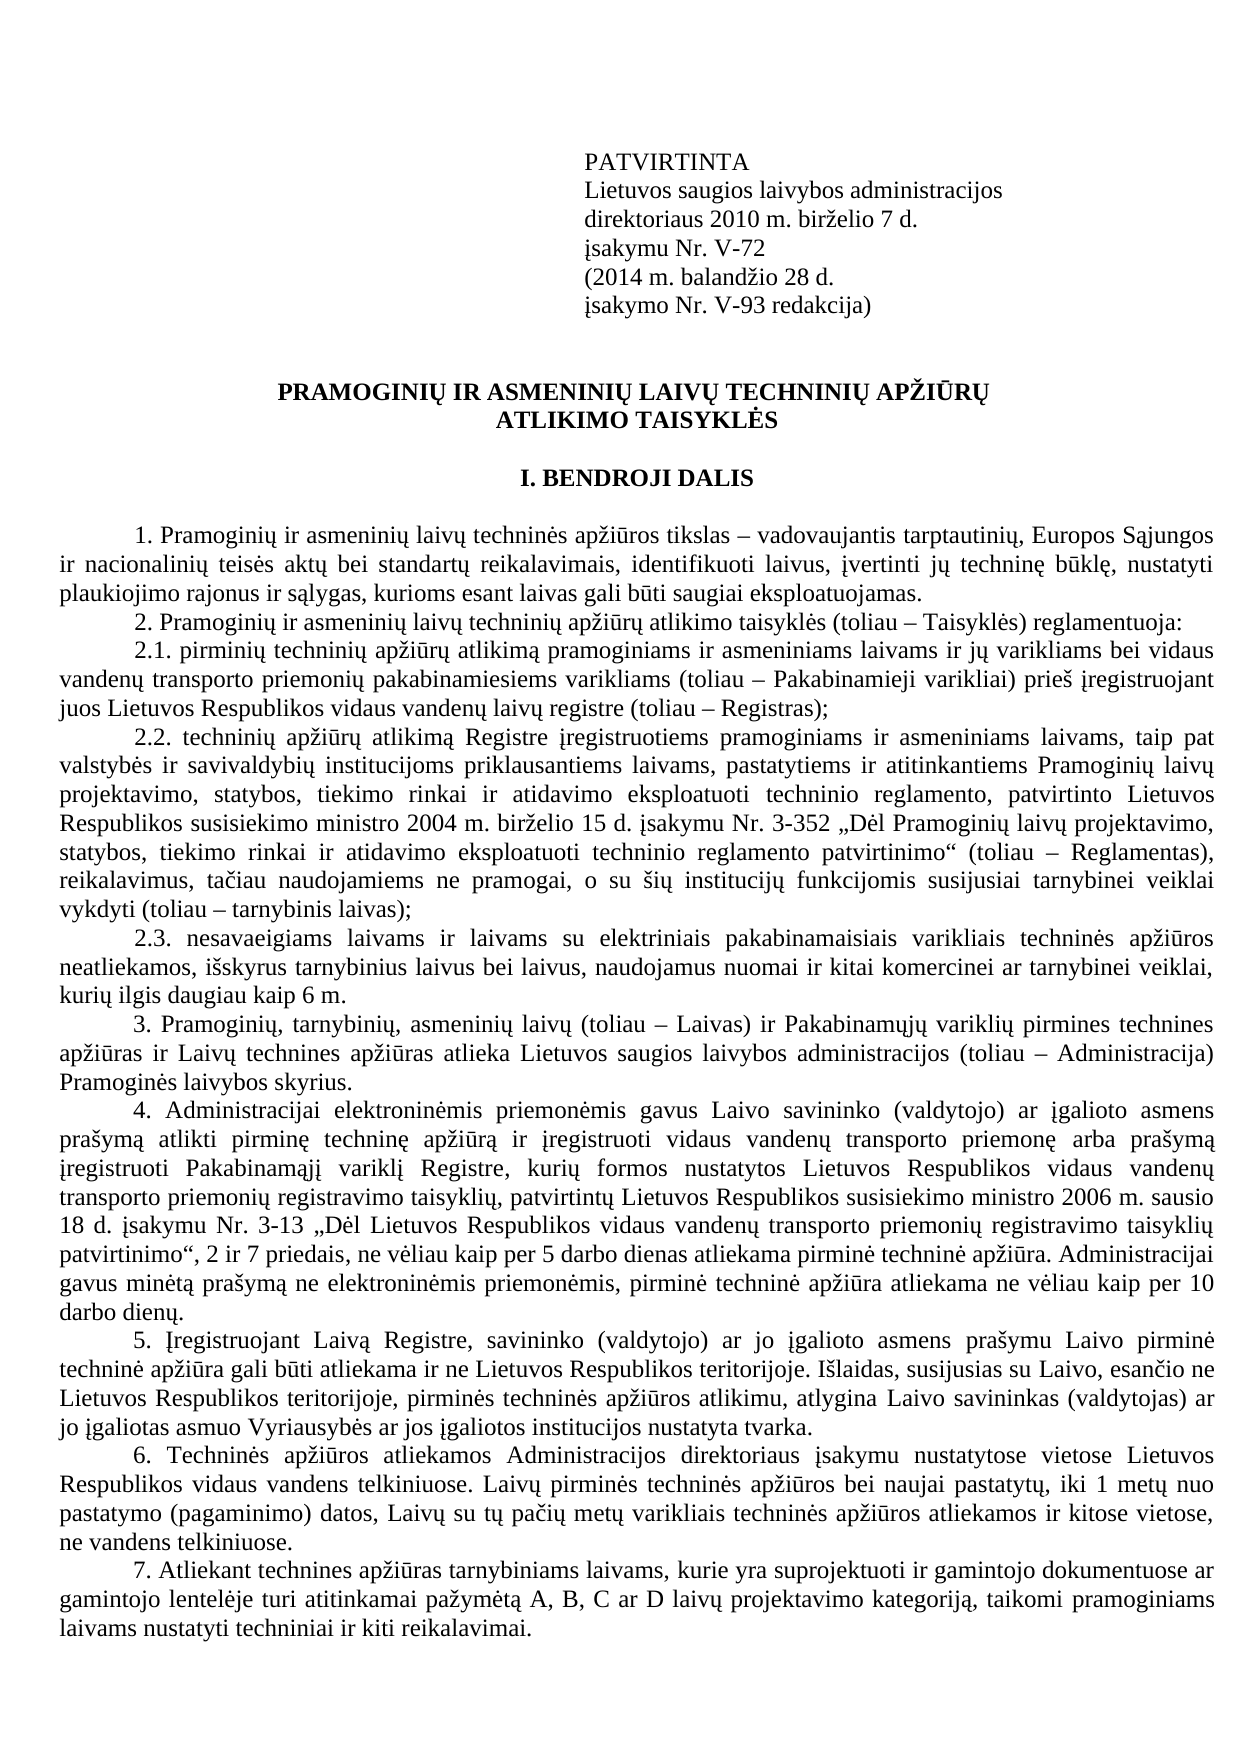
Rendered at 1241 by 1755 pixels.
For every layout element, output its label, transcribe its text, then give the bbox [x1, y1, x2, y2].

text 2. Pramoginių ir asmeninių laivų techninių apžiūrų atlikimo taisyklės (toliau – Taisyklės) reglamentuoja: [59, 607, 1215, 636]
text PRAMOGINIŲ IR ASMENINIŲ LAIVŲ TECHNINIŲ APŽIŪRŲ [59, 377, 1215, 406]
text 3. Pramoginių, tarnybinių, asmeninių laivų (toliau – Laivas) ir Pakabinamųjų variklių pirmines technines apžiūras ir Laivų technines apžiūras atlieka Lietuvos saugios laivybos administracijos (toliau – Administracija) Pramoginės laivybos skyrius. [59, 1009, 1215, 1096]
text įsakymo Nr. V-93 redakcija) [509, 291, 1215, 319]
text 2.2. techninių apžiūrų atlikimą Registre įregistruotiems pramoginiams ir asmeniniams laivams, taip pat valstybės ir savivaldybių institucijoms priklausantiems laivams, pastatytiems ir atitinkantiems Pramoginių laivų projektavimo, statybos, tiekimo rinkai ir atidavimo eksploatuoti techninio reglamento, patvirtinto Lietuvos Respublikos susisiekimo ministro 2004 m. birželio 15 d. įsakymu Nr. 3-352 „Dėl Pramoginių laivų projektavimo, statybos, tiekimo rinkai ir atidavimo eksploatuoti techninio reglamento patvirtinimo“ (toliau – Reglamentas), reikalavimus, tačiau naudojamiems ne pramogai, o su šių institucijų funkcijomis susijusiai tarnybinei veiklai vykdyti (toliau – tarnybinis laivas); [59, 722, 1215, 923]
text 5. Įregistruojant Laivą Registre, savininko (valdytojo) ar jo įgalioto asmens prašymu Laivo pirminė techninė apžiūra gali būti atliekama ir ne Lietuvos Respublikos teritorijoje. Išlaidas, susijusias su Laivo, esančio ne Lietuvos Respublikos teritorijoje, pirminės techninės apžiūros atlikimu, atlygina Laivo savininkas (valdytojas) ar jo įgaliotas asmuo Vyriausybės ar jos įgaliotos institucijos nustatyta tvarka. [59, 1326, 1215, 1441]
text PATVIRTINTA [584, 147, 1215, 176]
text 4. Administracijai elektroninėmis priemonėmis gavus Laivo savininko (valdytojo) ar įgalioto asmens prašymą atlikti pirminę techninę apžiūrą ir įregistruoti vidaus vandenų transporto priemonę arba prašymą įregistruoti Pakabinamąjį variklį Registre, kurių formos nustatytos Lietuvos Respublikos vidaus vandenų transporto priemonių registravimo taisyklių, patvirtintų Lietuvos Respublikos susisiekimo ministro 2006 m. sausio 18 d. įsakymu Nr. 3-13 „Dėl Lietuvos Respublikos vidaus vandenų transporto priemonių registravimo taisyklių patvirtinimo“, 2 ir 7 priedais, ne vėliau kaip per 5 darbo dienas atliekama pirminė techninė apžiūra. Administracijai gavus minėtą prašymą ne elektroninėmis priemonėmis, pirminė techninė apžiūra atliekama ne vėliau kaip per 10 darbo dienų. [59, 1096, 1215, 1326]
text ATLIKIMO TAISYKLĖS [59, 406, 1215, 434]
text Lietuvos saugios laivybos administracijos [509, 176, 1215, 204]
text I. BENDROJI DALIS [59, 463, 1215, 492]
text 2.3. nesavaeigiams laivams ir laivams su elektriniais pakabinamaisiais varikliais techninės apžiūros neatliekamos, išskyrus tarnybinius laivus bei laivus, naudojamus nuomai ir kitai komercinei ar tarnybinei veiklai, kurių ilgis daugiau kaip 6 m. [59, 923, 1215, 1009]
text 6. Techninės apžiūros atliekamos Administracijos direktoriaus įsakymu nustatytose vietose Lietuvos Respublikos vidaus vandens telkiniuose. Laivų pirminės techninės apžiūros bei naujai pastatytų, iki 1 metų nuo pastatymo (pagaminimo) datos, Laivų su tų pačių metų varikliais techninės apžiūros atliekamos ir kitose vietose, ne vandens telkiniuose. [59, 1441, 1215, 1556]
text 2.1. pirminių techninių apžiūrų atlikimą pramoginiams ir asmeniniams laivams ir jų varikliams bei vidaus vandenų transporto priemonių pakabinamiesiems varikliams (toliau – Pakabinamieji varikliai) prieš įregistruojant juos Lietuvos Respublikos vidaus vandenų laivų registre (toliau – Registras); [59, 636, 1215, 722]
text 1. Pramoginių ir asmeninių laivų techninės apžiūros tikslas – vadovaujantis tarptautinių, Europos Sąjungos ir nacionalinių teisės aktų bei standartų reikalavimais, identifikuoti laivus, įvertinti jų techninę būklę, nustatyti plaukiojimo rajonus ir sąlygas, kurioms esant laivas gali būti saugiai eksploatuojamas. [59, 521, 1215, 607]
text direktoriaus 2010 m. birželio 7 d. [509, 204, 1215, 233]
text 7. Atliekant technines apžiūras tarnybiniams laivams, kurie yra suprojektuoti ir gamintojo dokumentuose ar gamintojo lentelėje turi atitinkamai pažymėtą A, B, C ar D laivų projektavimo kategoriją, taikomi pramoginiams laivams nustatyti techniniai ir kiti reikalavimai. [59, 1556, 1215, 1642]
text įsakymu Nr. V-72 [509, 233, 1215, 262]
text (2014 m. balandžio 28 d. [509, 262, 1215, 291]
